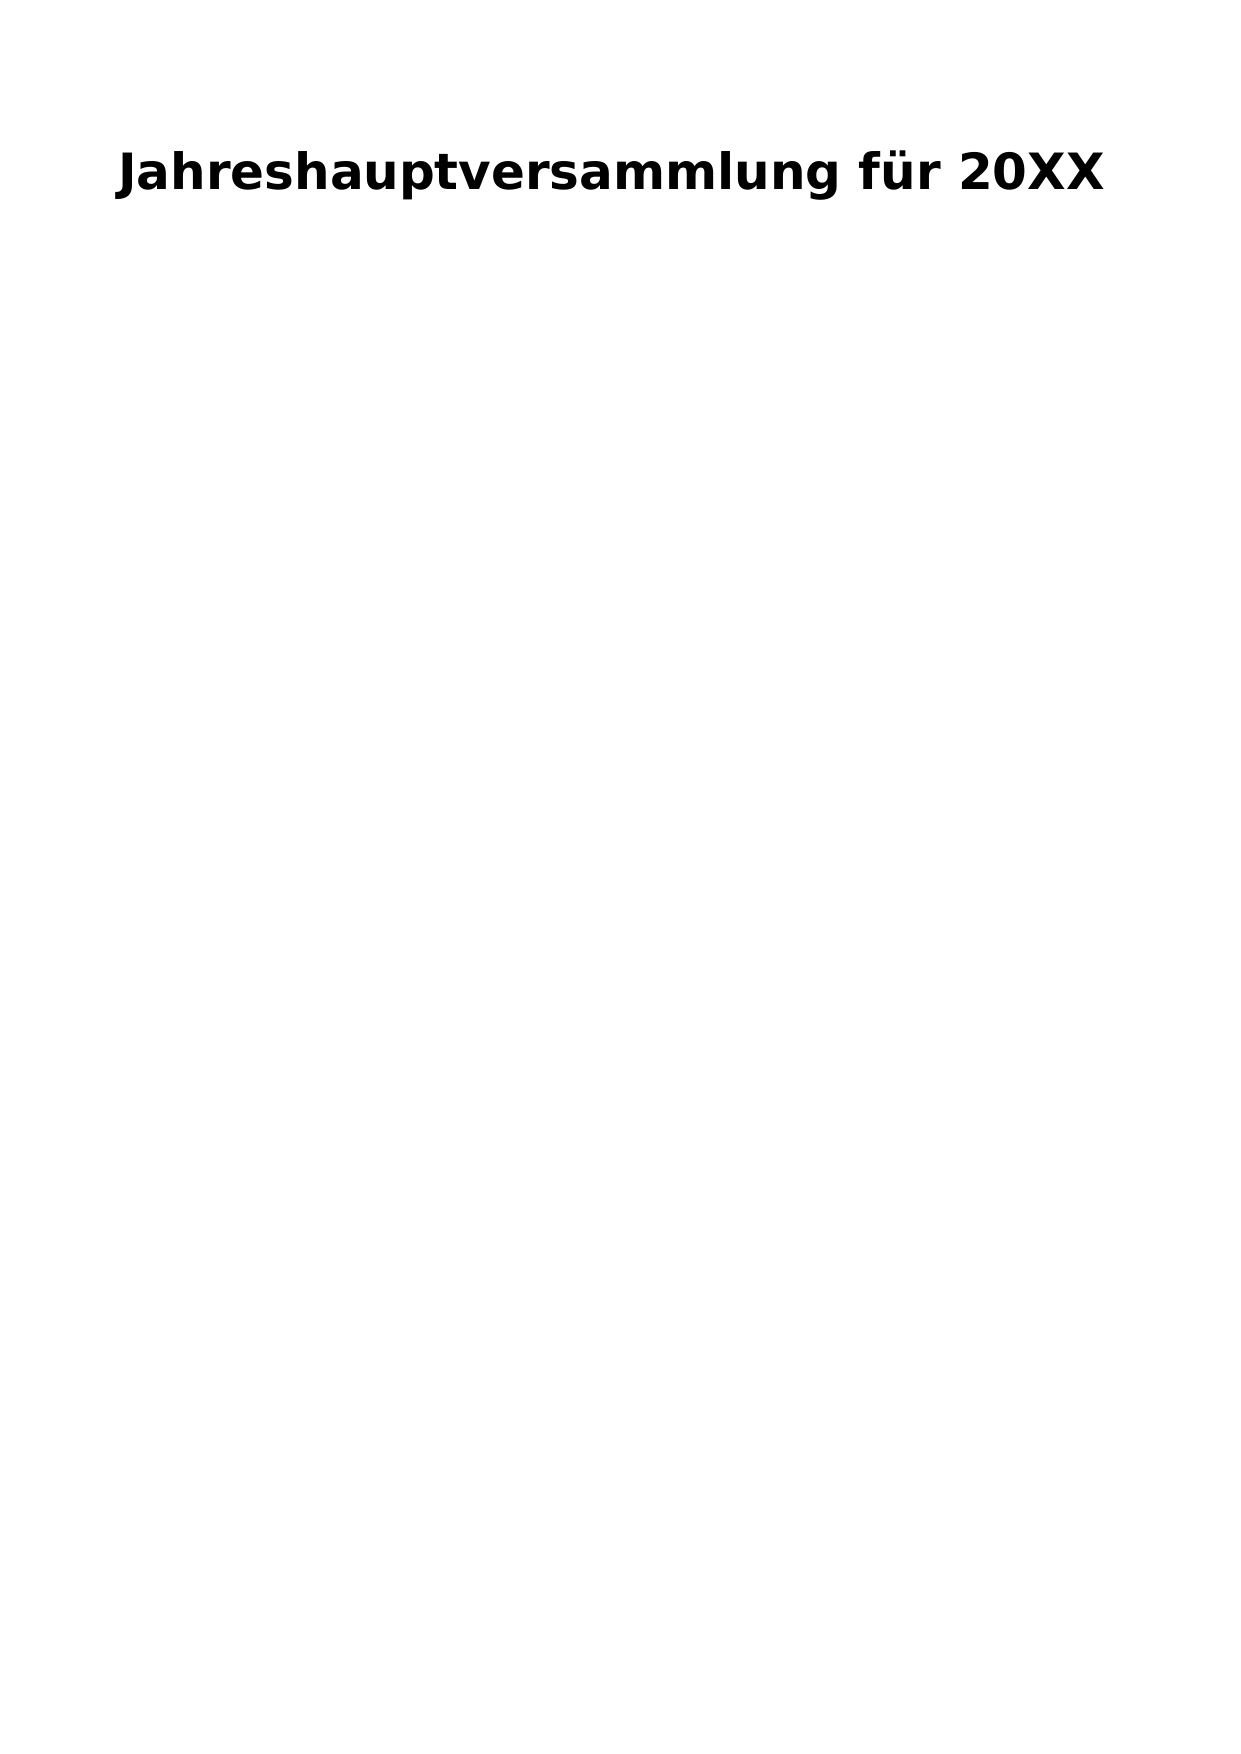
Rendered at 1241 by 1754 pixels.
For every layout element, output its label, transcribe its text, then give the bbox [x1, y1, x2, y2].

subtitle Jahreshauptversammlung für 20XX [118, 143, 1122, 201]
